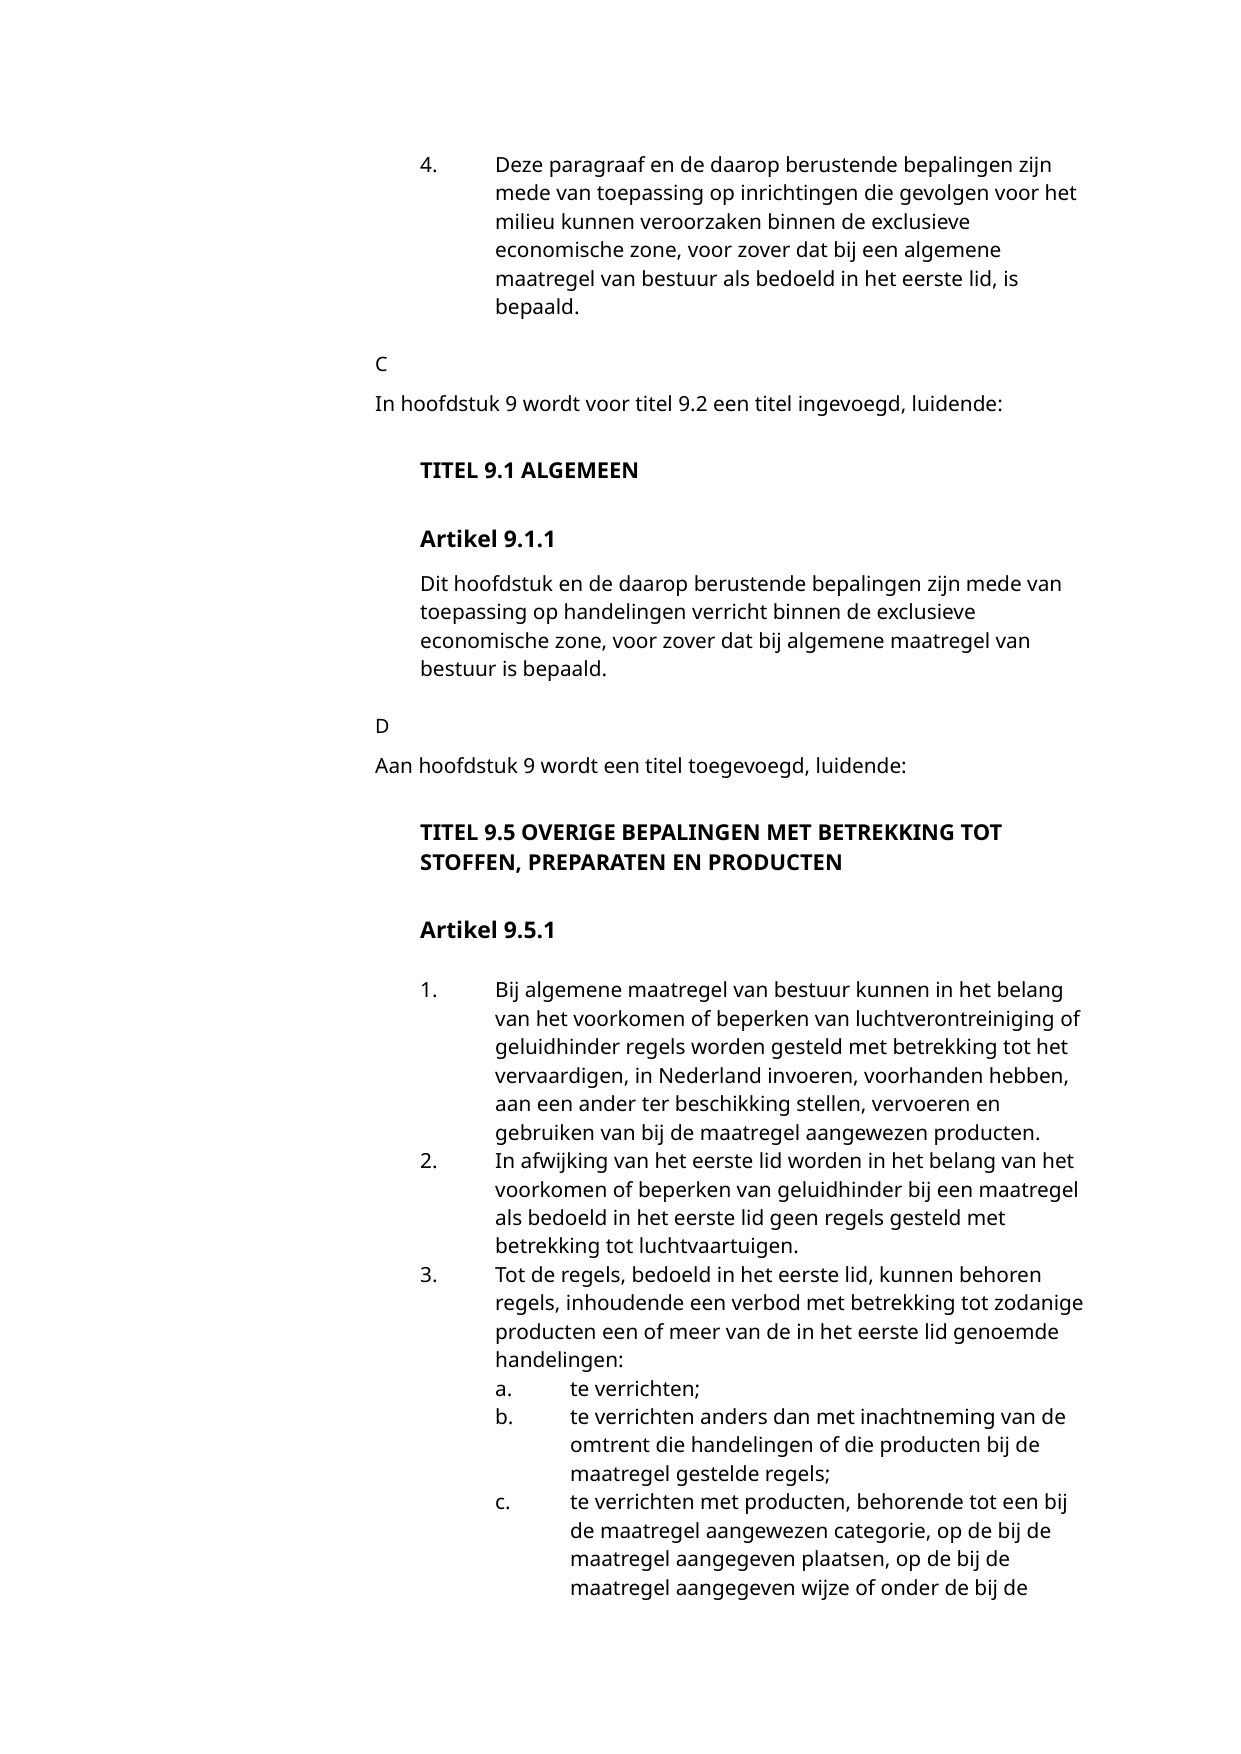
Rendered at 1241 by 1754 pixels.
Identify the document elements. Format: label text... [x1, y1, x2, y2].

text Aan hoofdstuk 9 wordt een titel toegevoegd, luidende: [375, 751, 1090, 780]
subtitle Artikel 9.5.1 [420, 914, 1090, 946]
list Bij algemene maatregel van bestuur kunnen in het belang van het voorkomen of beperken van luchtverontreiniging of geluidhinder regels worden gesteld met betrekking tot het vervaardigen, in Nederland invoeren, voorhanden hebben, aan een ander ter beschikking stellen, vervoeren en gebruiken van bij de maatregel aangewezen producten. [420, 976, 1090, 1146]
list te verrichten met producten, behorende tot een bij de maatregel aangewezen categorie, op de bij de maatregel aangegeven plaatsen, op de bij de maatregel aangegeven wijze of onder de bij de [495, 1487, 1090, 1601]
list te verrichten; [495, 1374, 1090, 1402]
list Tot de regels, bedoeld in het eerste lid, kunnen behoren regels, inhoudende een verbod met betrekking tot zodanige producten een of meer van de in het eerste lid genoemde handelingen: [420, 1260, 1090, 1374]
list te verrichten anders dan met inachtneming van de omtrent die handelingen of die producten bij de maatregel gestelde regels; [495, 1402, 1090, 1487]
text In hoofdstuk 9 wordt voor titel 9.2 een titel ingevoegd, luidende: [375, 389, 1090, 418]
text D [375, 713, 1090, 739]
list Deze paragraaf en de daarop berustende bepalingen zijn mede van toepassing op inrichtingen die gevolgen voor het milieu kunnen veroorzaken binnen de exclusieve economische zone, voor zover dat bij een algemene maatregel van bestuur als bedoeld in het eerste lid, is bepaald. [420, 150, 1090, 321]
subtitle TITEL 9.5 OVERIGE BEPALINGEN MET BETREKKING TOT STOFFEN, PREPARATEN EN PRODUCTEN [420, 817, 1090, 877]
text Dit hoofdstuk en de daarop berustende bepalingen zijn mede van toepassing op handelingen verricht binnen de exclusieve economische zone, voor zover dat bij algemene maatregel van bestuur is bepaald. [420, 569, 1090, 683]
subtitle TITEL 9.1 ALGEMEEN [420, 455, 1090, 485]
text C [375, 351, 1090, 378]
subtitle Artikel 9.1.1 [420, 523, 1090, 554]
list In afwijking van het eerste lid worden in het belang van het voorkomen of beperken van geluidhinder bij een maatregel als bedoeld in het eerste lid geen regels gesteld met betrekking tot luchtvaartuigen. [420, 1146, 1090, 1260]
